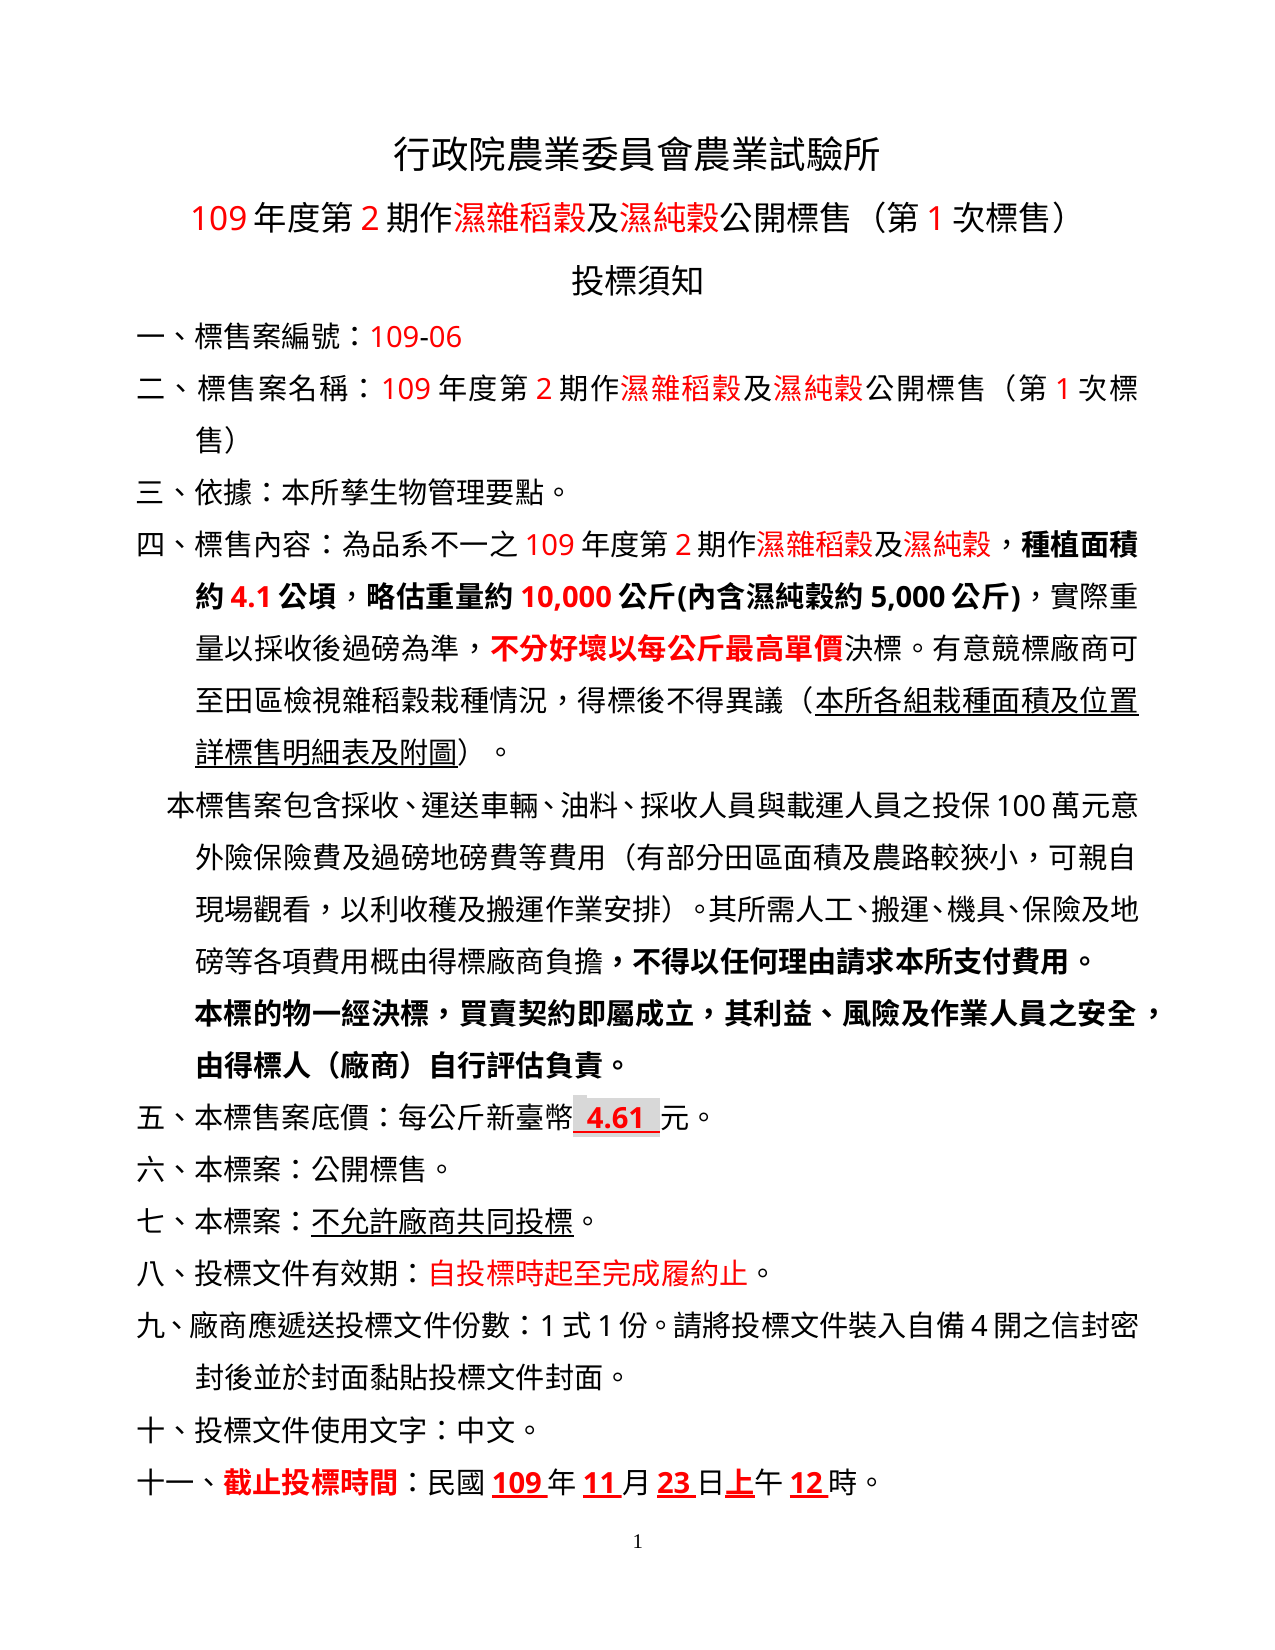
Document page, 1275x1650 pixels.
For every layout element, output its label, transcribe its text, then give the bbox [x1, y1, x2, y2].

text 行政院農業委員會農業試驗所 [136, 118, 1139, 181]
text 三、依據：本所孳生物管理要點。 [136, 462, 1139, 514]
text 十一、截止投標時間：民國109年11月23日上午12時。 [136, 1451, 1139, 1503]
text 十、投標文件使用文字：中文。 [136, 1399, 1139, 1451]
text 一、標售案編號：109-06 [136, 306, 1139, 358]
text 投標須知 [136, 243, 1139, 306]
text 九、廠商應遞送投標文件份數：1式1份。請將投標文件裝入自備4開之信封密封後並於封面黏貼投標文件封面。 [136, 1295, 1139, 1399]
text 七、本標案：不允許廠商共同投標。 [136, 1191, 1139, 1243]
text 二、標售案名稱：109年度第2期作濕雜稻穀及濕純穀公開標售（第1次標售） [136, 358, 1139, 462]
text 109年度第2期作濕雜稻穀及濕純穀公開標售（第1次標售） [136, 181, 1139, 243]
text 八、投標文件有效期：自投標時起至完成履約止。 [136, 1243, 1139, 1295]
text 五、本標售案底價：每公斤新臺幣 4.61 元。 [136, 1087, 1139, 1139]
text 六、本標案：公開標售。 [136, 1139, 1139, 1191]
text 本標的物一經決標，買賣契約即屬成立，其利益、風險及作業人員之安全，由得標人（廠商）自行評估負責。 [194, 983, 1139, 1087]
text 本標售案包含採收、運送車輛、油料、採收人員與載運人員之投保100萬元意外險保險費及過磅地磅費等費用（有部分田區面積及農路較狹小，可親自現場觀看，以利收穫及搬運作業安排）。其所需人工、搬運、機具、保險及地磅等各項費用概由得標廠商負擔，不得以任何理由請求本所支付費用。 [136, 774, 1139, 983]
text 四、標售內容：為品系不一之109年度第2期作濕雜稻穀及濕純穀，種植面積約4.1公頃，略估重量約10,000公斤(內含濕純穀約5,000公斤)，實際重量以採收後過磅為準，不分好壞以每公斤最高單價決標。有意競標廠商可至田區檢視雜稻穀栽種情況，得標後不得異議（本所各組栽種面積及位置詳標售明細表及附圖）。 [136, 514, 1139, 774]
